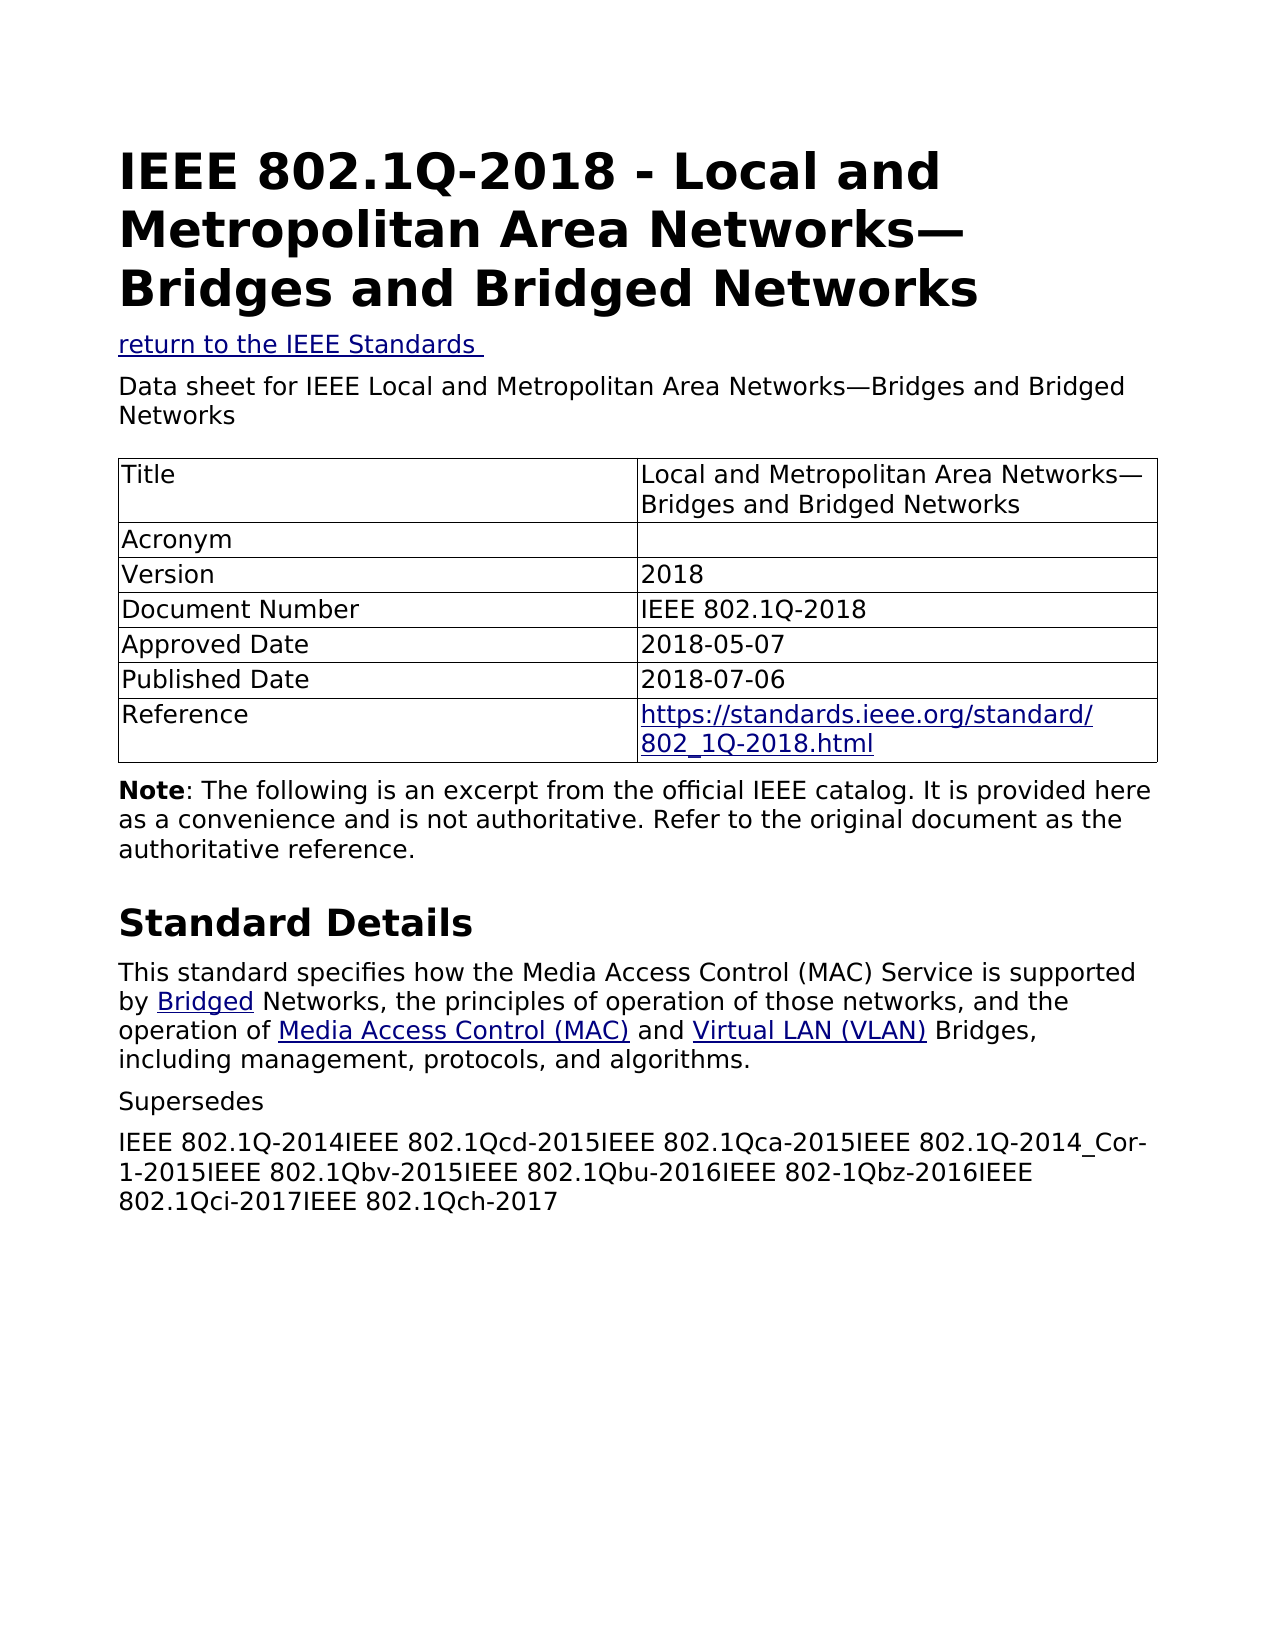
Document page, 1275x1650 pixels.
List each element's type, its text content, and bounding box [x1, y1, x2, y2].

table_cell IEEE 802.1Q-2018 [638, 593, 1157, 627]
table_cell Document Number [119, 593, 637, 627]
text This standard specifies how the Media Access Control (MAC) Service is supported by Bridged Networks, the principles of operation of those networks, and the operation of Media Access Control (MAC) and Virtual LAN (VLAN) Bridges, including management, protocols, and algorithms. [118, 958, 1157, 1074]
table_cell https://standards.ieee.org/standard/802_1Q-2018.html [638, 699, 1157, 762]
text IEEE 802.1Q-2014IEEE 802.1Qcd-2015IEEE 802.1Qca-2015IEEE 802.1Q-2014_Cor-1-2015IEEE 802.1Qbv-2015IEEE 802.1Qbu-2016IEEE 802-1Qbz-2016IEEE 802.1Qci-2017IEEE 802.1Qch-2017 [118, 1128, 1157, 1216]
subtitle Standard Details [118, 902, 1157, 945]
table_cell [638, 523, 1157, 557]
text Data sheet for IEEE Local and Metropolitan Area Networks—Bridges and Bridged Networks [118, 372, 1157, 430]
text return to the IEEE Standards [118, 330, 1157, 359]
table_cell Reference [119, 699, 637, 762]
table_cell Published Date [119, 663, 637, 697]
table_cell 2018-05-07 [638, 628, 1157, 662]
table_cell Approved Date [119, 628, 637, 662]
table_header Local and Metropolitan Area Networks—Bridges and Bridged Networks [638, 459, 1157, 522]
table_cell Acronym [119, 523, 637, 557]
text Supersedes [118, 1087, 1157, 1116]
table_header Title [119, 459, 637, 522]
text Note: The following is an excerpt from the official IEEE catalog. It is provided here as a convenience and is not authoritative. Refer to the original document as the authoritative reference. [118, 777, 1157, 864]
subtitle IEEE 802.1Q-2018 - Local and Metropolitan Area Networks—Bridges and Bridged Networks [118, 143, 1157, 318]
table_cell Version [119, 558, 637, 592]
table_cell 2018-07-06 [638, 663, 1157, 697]
table_cell 2018 [638, 558, 1157, 592]
